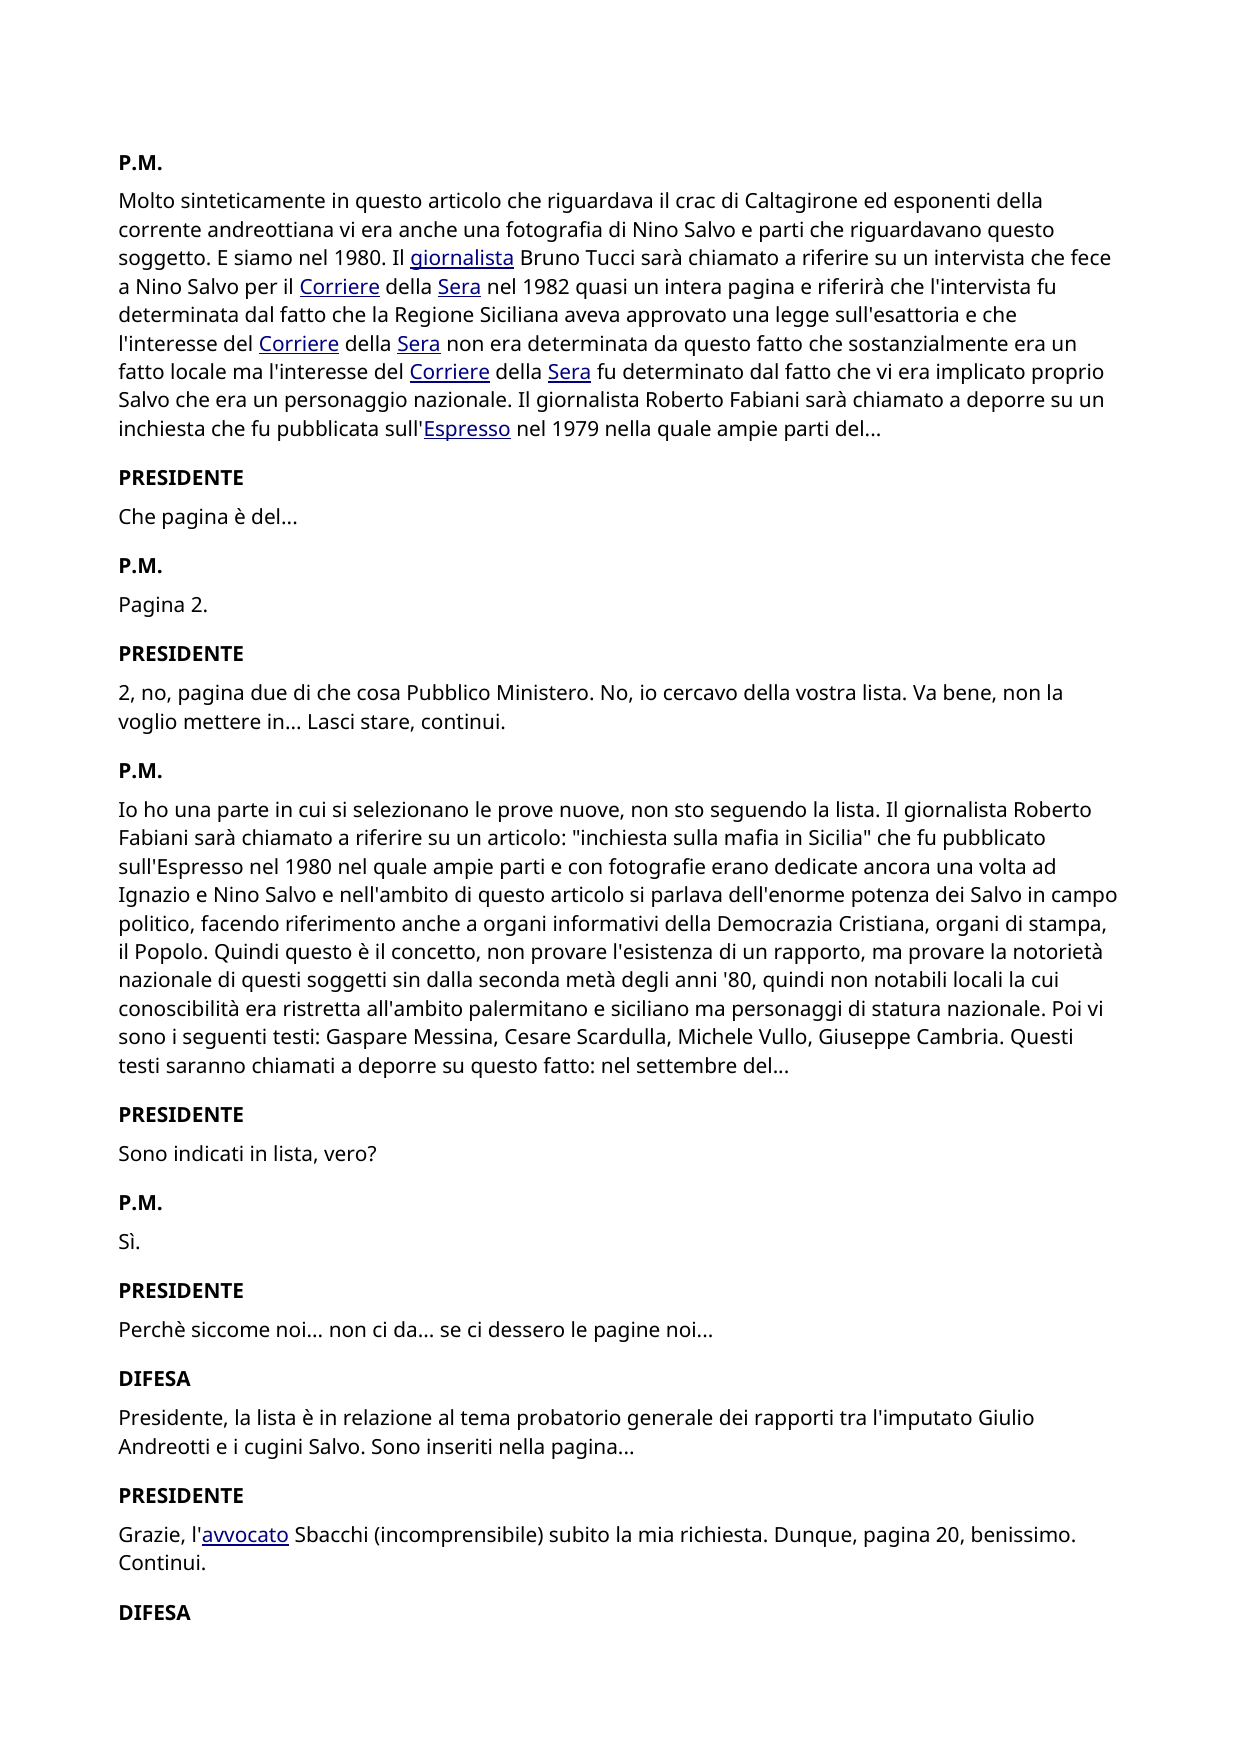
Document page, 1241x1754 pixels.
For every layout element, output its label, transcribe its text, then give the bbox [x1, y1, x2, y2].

text PRESIDENTE [118, 463, 1122, 492]
text Grazie, l'avvocato Sbacchi (incomprensibile) subito la mia richiesta. Dunque, pagina 20, benissimo. Continui. [118, 1520, 1122, 1577]
text Presidente, la lista è in relazione al tema probatorio generale dei rapporti tra l'imputato Giulio Andreotti e i cugini Salvo. Sono inseriti nella pagina... [118, 1403, 1122, 1460]
text DIFESA [118, 1598, 1122, 1626]
text Sono indicati in lista, vero? [118, 1139, 1122, 1167]
text PRESIDENTE [118, 1276, 1122, 1305]
text Io ho una parte in cui si selezionano le prove nuove, non sto seguendo la lista. Il giornalista Roberto Fabiani sarà chiamato a riferire su un articolo: "inchiesta sulla mafia in Sicilia" che fu pubblicato sull'Espresso nel 1980 nel quale ampie parti e con fotografie erano dedicate ancora una volta ad Ignazio e Nino Salvo e nell'ambito di questo articolo si parlava dell'enorme potenza dei Salvo in campo politico, facendo riferimento anche a organi informativi della Democrazia Cristiana, organi di stampa, il Popolo. Quindi questo è il concetto, non provare l'esistenza di un rapporto, ma provare la notorietà nazionale di questi soggetti sin dalla seconda metà degli anni '80, quindi non notabili locali la cui conoscibilità era ristretta all'ambito palermitano e siciliano ma personaggi di statura nazionale. Poi vi sono i seguenti testi: Gaspare Messina, Cesare Scardulla, Michele Vullo, Giuseppe Cambria. Questi testi saranno chiamati a deporre su questo fatto: nel settembre del... [118, 795, 1122, 1079]
text DIFESA [118, 1364, 1122, 1393]
text Sì. [118, 1227, 1122, 1256]
text Molto sinteticamente in questo articolo che riguardava il crac di Caltagirone ed esponenti della corrente andreottiana vi era anche una fotografia di Nino Salvo e parti che riguardavano questo soggetto. E siamo nel 1980. Il giornalista Bruno Tucci sarà chiamato a riferire su un intervista che fece a Nino Salvo per il Corriere della Sera nel 1982 quasi un intera pagina e riferirà che l'intervista fu determinata dal fatto che la Regione Siciliana aveva approvato una legge sull'esattoria e che l'interesse del Corriere della Sera non era determinata da questo fatto che sostanzialmente era un fatto locale ma l'interesse del Corriere della Sera fu determinato dal fatto che vi era implicato proprio Salvo che era un personaggio nazionale. Il giornalista Roberto Fabiani sarà chiamato a deporre su un inchiesta che fu pubblicata sull'Espresso nel 1979 nella quale ampie parti del... [118, 186, 1122, 442]
text PRESIDENTE [118, 639, 1122, 668]
text Pagina 2. [118, 590, 1122, 619]
text 2, no, pagina due di che cosa Pubblico Ministero. No, io cercavo della vostra lista. Va bene, non la voglio mettere in... Lasci stare, continui. [118, 678, 1122, 735]
text P.M. [118, 551, 1122, 580]
text Perchè siccome noi... non ci da... se ci dessero le pagine noi... [118, 1315, 1122, 1344]
text PRESIDENTE [118, 1100, 1122, 1128]
text P.M. [118, 756, 1122, 784]
text PRESIDENTE [118, 1481, 1122, 1509]
text P.M. [118, 148, 1122, 176]
text Che pagina è del... [118, 502, 1122, 531]
text P.M. [118, 1188, 1122, 1217]
